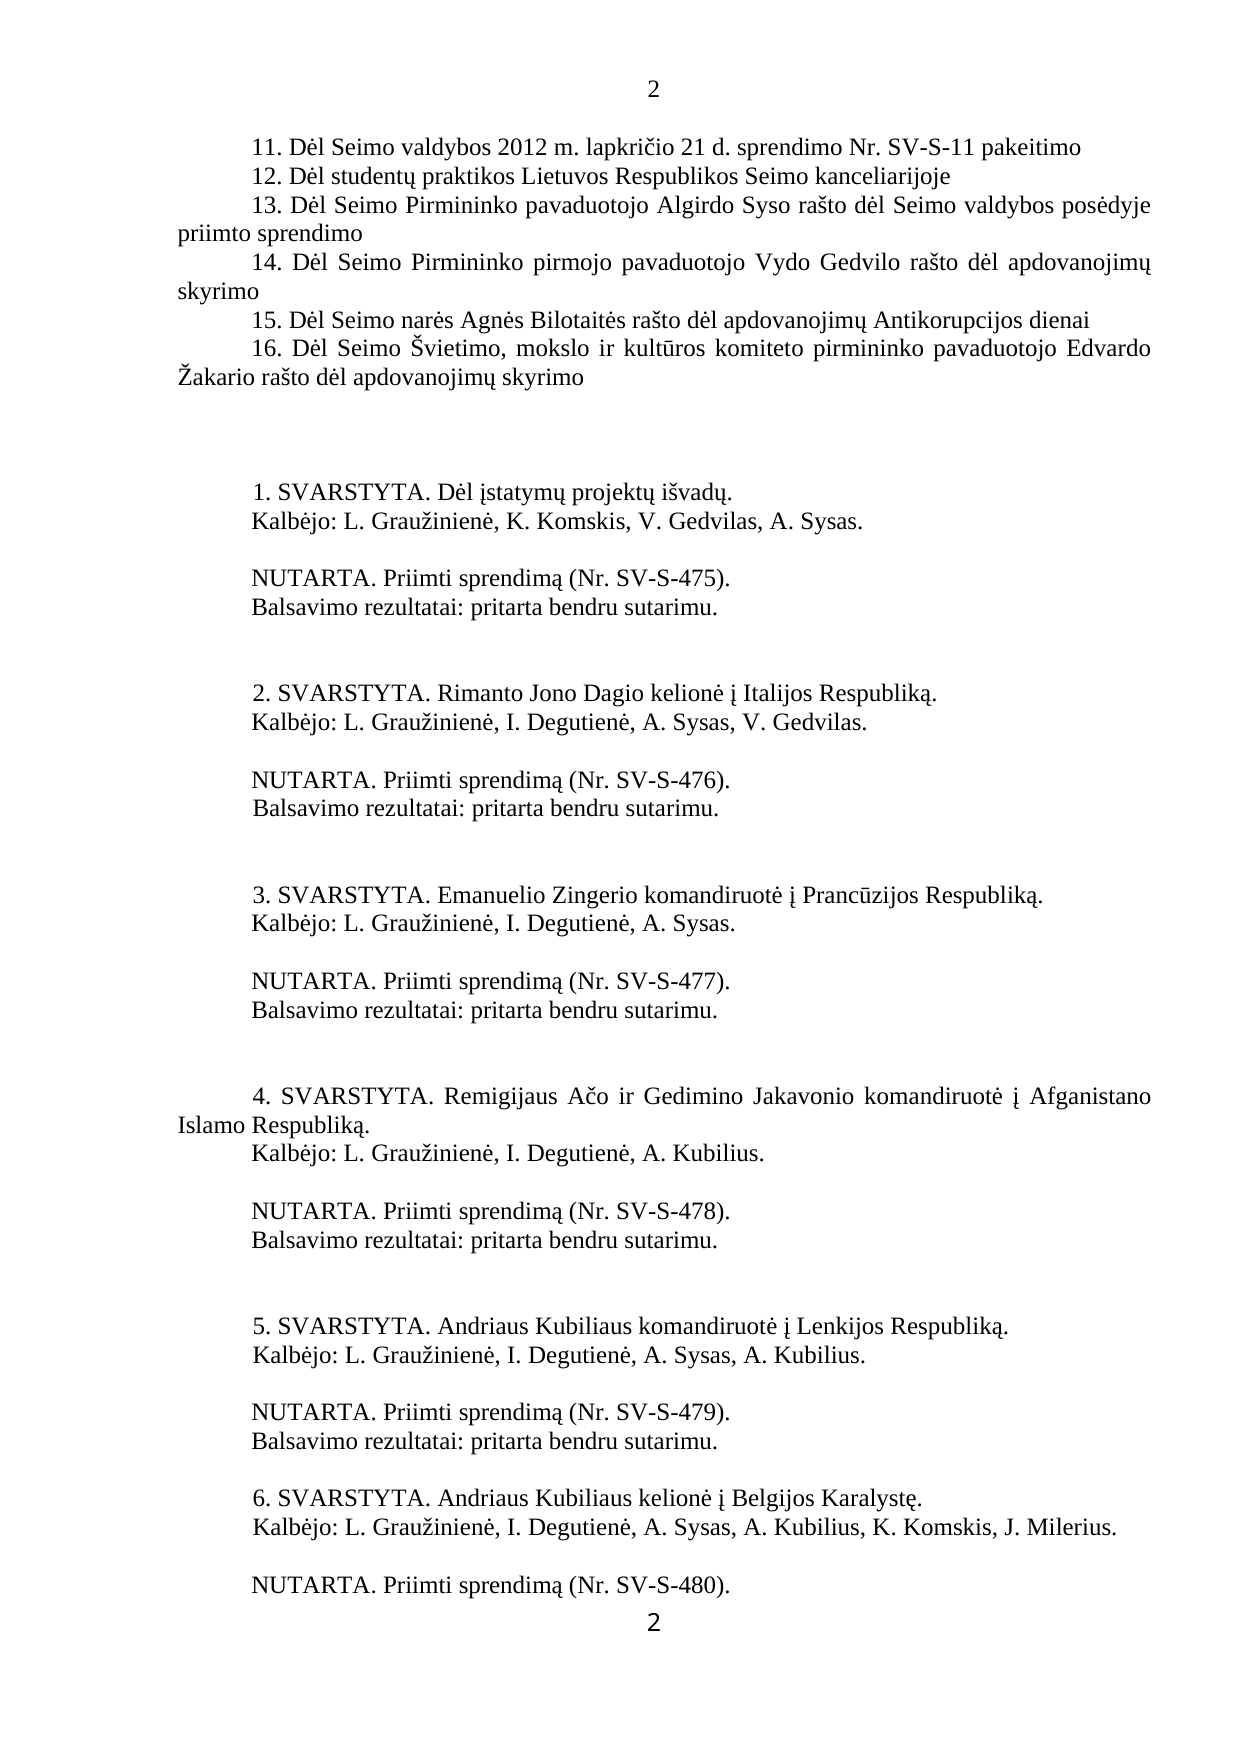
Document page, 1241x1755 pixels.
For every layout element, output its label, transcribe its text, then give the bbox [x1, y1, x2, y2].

text 2. SVARSTYTA. Rimanto Jono Dagio kelionė į Italijos Respubliką. [177, 678, 1152, 707]
text Kalbėjo: L. Graužinienė, I. Degutienė, A. Sysas. [177, 908, 1152, 937]
text NUTARTA. Priimti sprendimą (Nr. SV-S-475). [177, 563, 1152, 592]
text 14. Dėl Seimo Pirmininko pirmojo pavaduotojo Vydo Gedvilo rašto dėl apdovanojimų skyrimo [177, 247, 1152, 305]
text 1. SVARSTYTA. Dėl įstatymų projektų išvadų. [177, 477, 1152, 506]
text 11. Dėl Seimo valdybos 2012 m. lapkričio 21 d. sprendimo Nr. SV-S-11 pakeitimo [177, 132, 1152, 161]
text 3. SVARSTYTA. Emanuelio Zingerio komandiruotė į Prancūzijos Respubliką. [177, 880, 1152, 908]
text Kalbėjo: L. Graužinienė, I. Degutienė, A. Kubilius. [177, 1138, 1152, 1167]
text 15. Dėl Seimo narės Agnės Bilotaitės rašto dėl apdovanojimų Antikorupcijos dienai [177, 305, 1152, 333]
text 5. SVARSTYTA. Andriaus Kubiliaus komandiruotė į Lenkijos Respubliką. [177, 1311, 1152, 1340]
text Kalbėjo: L. Graužinienė, I. Degutienė, A. Sysas, V. Gedvilas. [177, 707, 1152, 736]
text Kalbėjo: L. Graužinienė, I. Degutienė, A. Sysas, A. Kubilius, K. Komskis, J. Milerius. [177, 1512, 1152, 1541]
text Kalbėjo: L. Graužinienė, I. Degutienė, A. Sysas, A. Kubilius. [177, 1340, 1152, 1368]
text Kalbėjo: L. Graužinienė, K. Komskis, V. Gedvilas, A. Sysas. [177, 506, 1152, 535]
text 13. Dėl Seimo Pirmininko pavaduotojo Algirdo Syso rašto dėl Seimo valdybos posėdyje priimto sprendimo [177, 190, 1152, 247]
text NUTARTA. Priimti sprendimą (Nr. SV-S-480). [177, 1570, 1152, 1598]
text 4. SVARSTYTA. Remigijaus Ačo ir Gedimino Jakavonio komandiruotė į Afganistano Islamo Respubliką. [177, 1081, 1152, 1138]
text 16. Dėl Seimo Švietimo, mokslo ir kultūros komiteto pirmininko pavaduotojo Edvardo Žakario rašto dėl apdovanojimų skyrimo [177, 333, 1152, 391]
text NUTARTA. Priimti sprendimą (Nr. SV-S-476). [177, 765, 1152, 793]
text NUTARTA. Priimti sprendimą (Nr. SV-S-477). [177, 966, 1152, 995]
text 6. SVARSTYTA. Andriaus Kubiliaus kelionė į Belgijos Karalystę. [177, 1483, 1152, 1512]
text NUTARTA. Priimti sprendimą (Nr. SV-S-479). [177, 1397, 1152, 1426]
text Balsavimo rezultatai: pritarta bendru sutarimu. [177, 1426, 1152, 1455]
text Balsavimo rezultatai: pritarta bendru sutarimu. [177, 1225, 1152, 1253]
text NUTARTA. Priimti sprendimą (Nr. SV-S-478). [177, 1196, 1152, 1225]
text Balsavimo rezultatai: pritarta bendru sutarimu. [177, 793, 1152, 822]
text Balsavimo rezultatai: pritarta bendru sutarimu. [177, 995, 1152, 1023]
text Balsavimo rezultatai: pritarta bendru sutarimu. [177, 592, 1152, 621]
text 12. Dėl studentų praktikos Lietuvos Respublikos Seimo kanceliarijoje [177, 161, 1152, 190]
